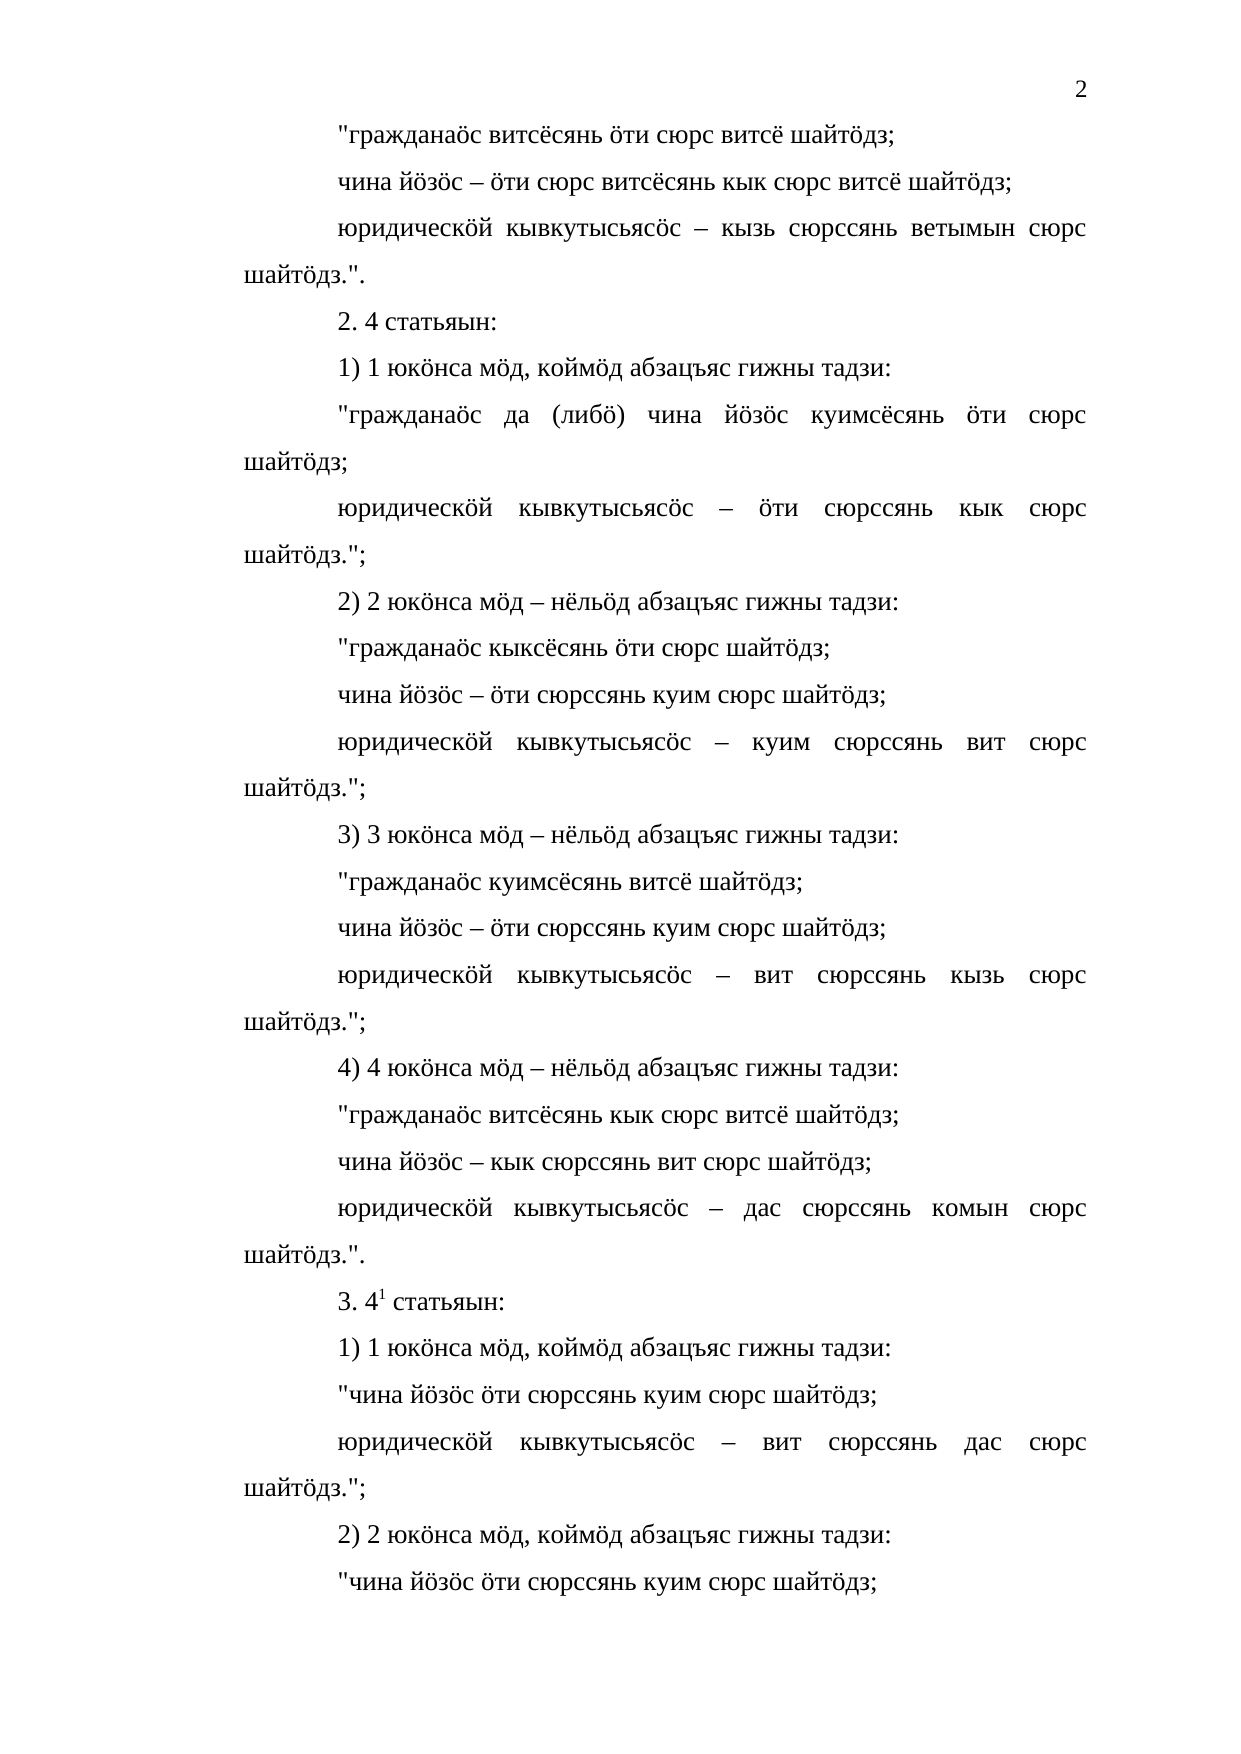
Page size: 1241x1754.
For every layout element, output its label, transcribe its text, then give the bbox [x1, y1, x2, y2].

text "гражданаöс витсёсянь öти сюрс витсё шайтöдз; [244, 118, 1087, 149]
text 4) 4 юкöнса мöд – нёльöд абзацъяс гижны тадзи: [244, 1051, 1087, 1083]
text 3) 3 юкöнса мöд – нёльöд абзацъяс гижны тадзи: [244, 818, 1087, 849]
text "гражданаöс куимсёсянь витсё шайтöдз; [244, 865, 1087, 896]
text 1) 1 юкöнса мöд, коймöд абзацъяс гижны тадзи: [244, 351, 1087, 383]
text "гражданаöс кыксёсянь öти сюрс шайтöдз; [244, 631, 1087, 663]
text чина йöзöс – öти сюрссянь куим сюрс шайтöдз; [244, 678, 1087, 709]
text юридическöй кывкутысьясöс – дас сюрссянь комын сюрс шайтöдз.". [244, 1191, 1087, 1269]
text 3. 41 статьяын: [244, 1285, 1087, 1316]
text юридическöй кывкутысьясöс – öти сюрссянь кык сюрс шайтöдз."; [244, 491, 1087, 569]
text юридическöй кывкутысьясöс – вит сюрссянь дас сюрс шайтöдз."; [244, 1425, 1087, 1503]
text юридическöй кывкутысьясöс – вит сюрссянь кызь сюрс шайтöдз."; [244, 958, 1087, 1036]
text "гражданаöс да (либö) чина йöзöс куимсёсянь öти сюрс шайтöдз; [244, 398, 1087, 476]
text 1) 1 юкöнса мöд, коймöд абзацъяс гижны тадзи: [244, 1331, 1087, 1363]
text 2) 2 юкöнса мöд – нёльöд абзацъяс гижны тадзи: [244, 585, 1087, 616]
text чина йöзöс – öти сюрс витсёсянь кык сюрс витсё шайтöдз; [244, 165, 1087, 196]
text "гражданаöс витсёсянь кык сюрс витсё шайтöдз; [244, 1098, 1087, 1129]
text 2. 4 статьяын: [244, 305, 1087, 336]
text "чина йöзöс öти сюрссянь куим сюрс шайтöдз; [244, 1565, 1087, 1596]
text юридическöй кывкутысьясöс – куим сюрссянь вит сюрс шайтöдз."; [244, 725, 1087, 803]
text юридическöй кывкутысьясöс – кызь сюрссянь ветымын сюрс шайтöдз.". [244, 211, 1087, 289]
text чина йöзöс – öти сюрссянь куим сюрс шайтöдз; [244, 911, 1087, 943]
text "чина йöзöс öти сюрссянь куим сюрс шайтöдз; [244, 1378, 1087, 1409]
text чина йöзöс – кык сюрссянь вит сюрс шайтöдз; [244, 1145, 1087, 1176]
text 2) 2 юкöнса мöд, коймöд абзацъяс гижны тадзи: [244, 1518, 1087, 1549]
